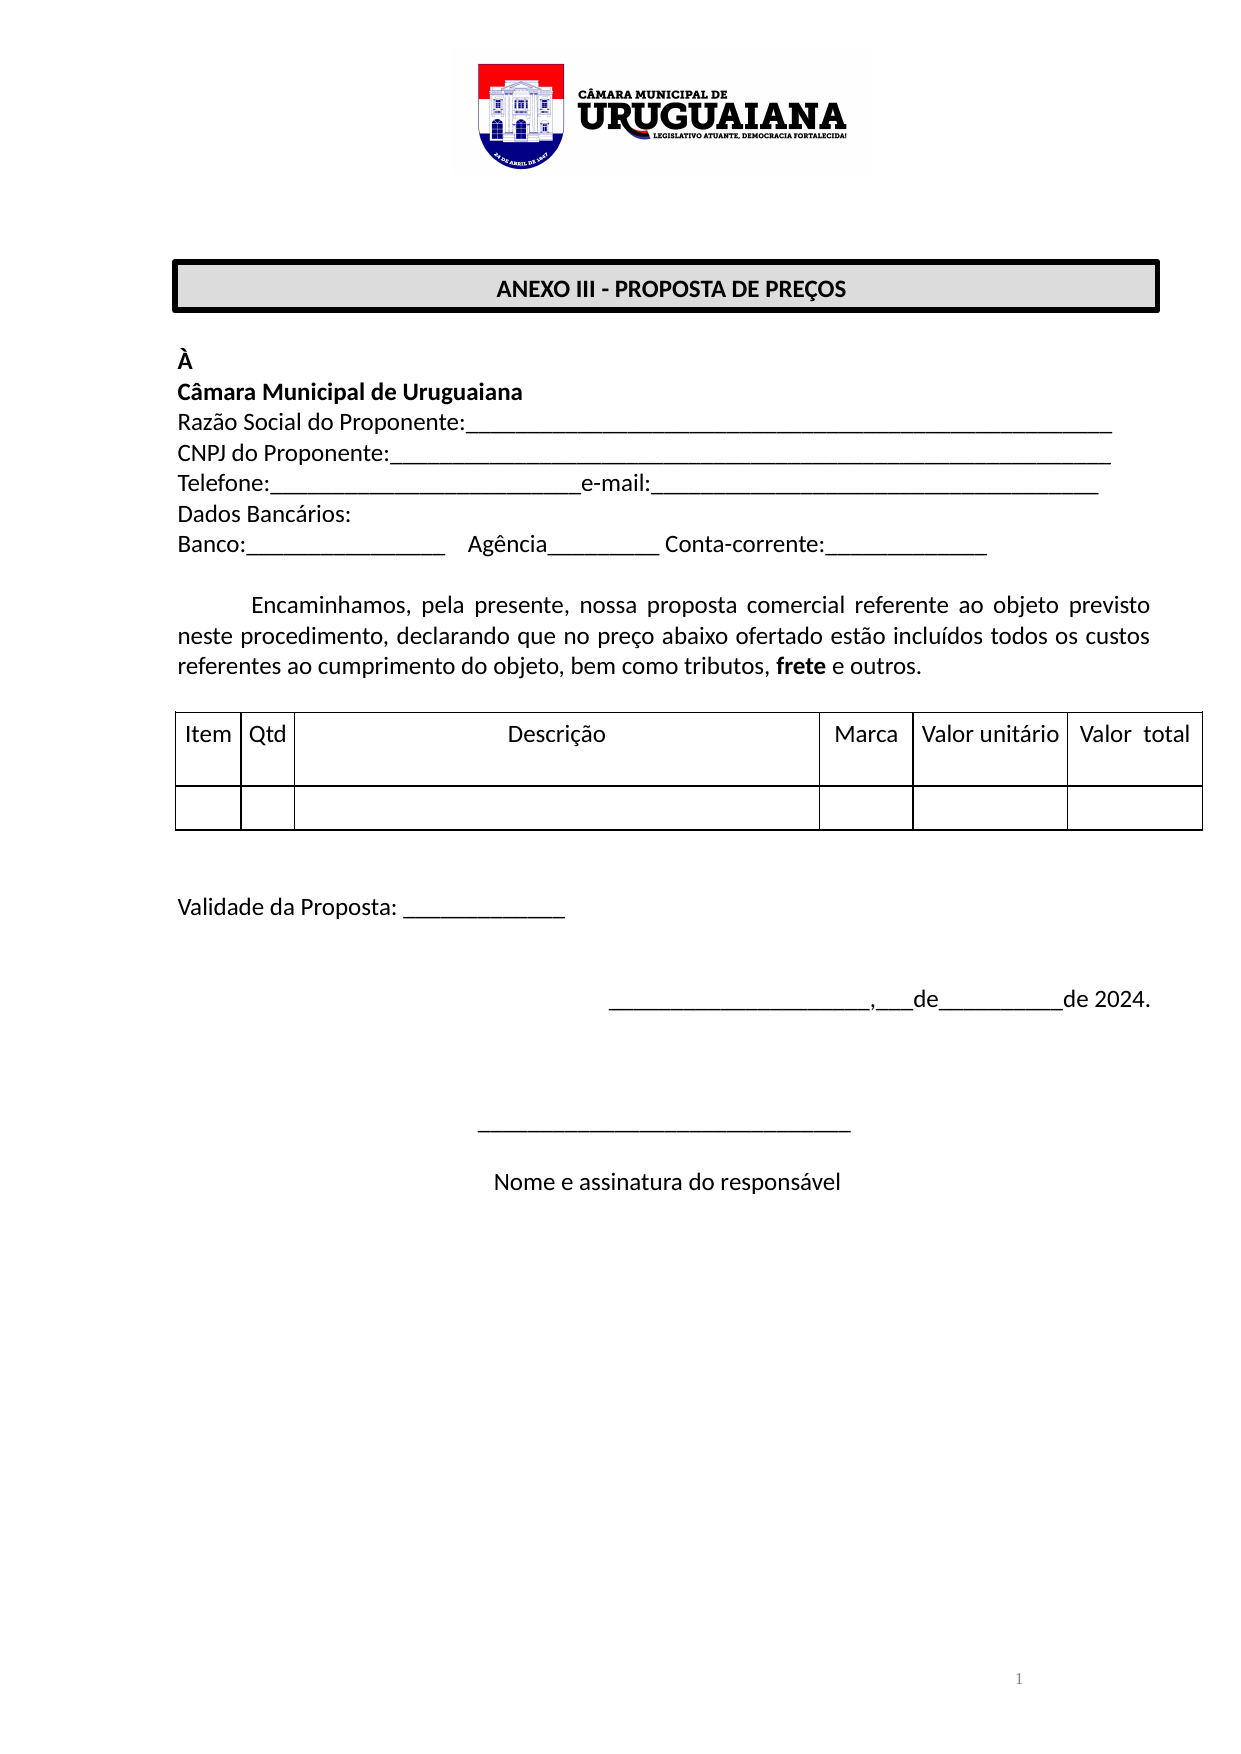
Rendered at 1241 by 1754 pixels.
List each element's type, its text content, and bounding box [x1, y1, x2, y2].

table_cell [176, 787, 240, 829]
list Razão Social do Proponente:____________________________________________________ [177, 406, 1152, 437]
list Validade da Proposta: _____________ [177, 892, 1152, 922]
table_header Item [176, 713, 240, 785]
table_header Descrição [295, 713, 819, 785]
table_cell [295, 787, 819, 829]
list ______________________________ [177, 1105, 1152, 1136]
list _____________________,___de__________de 2024. [177, 983, 1152, 1014]
picture [452, 45, 862, 175]
list Telefone:_________________________e-mail:____________________________________ [177, 467, 1152, 498]
table_cell [820, 787, 912, 829]
table_cell [242, 787, 294, 829]
list CNPJ do Proponente:__________________________________________________________ [177, 437, 1152, 467]
subtitle À [177, 345, 1152, 376]
list Dados Bancários: [177, 498, 1152, 528]
list Encaminhamos, pela presente, nossa proposta comercial referente ao objeto previsto neste procedimento, declarando que no preço abaixo ofertado estão incluídos todos os custos referentes ao cumprimento do objeto, bem como tributos, frete e outros. [177, 589, 1152, 681]
list Nome e assinatura do responsável [177, 1166, 1152, 1197]
list Banco:________________ Agência_________ Conta-corrente:_____________ [177, 528, 1152, 559]
table_header Marca [820, 713, 912, 785]
table_cell [1068, 787, 1202, 829]
table_cell [914, 787, 1067, 829]
table_header Valor total [1068, 713, 1202, 785]
table_header Valor unitário [914, 713, 1067, 785]
subtitle Câmara Municipal de Uruguaiana [177, 376, 1152, 406]
table_header Qtd. [242, 713, 294, 785]
